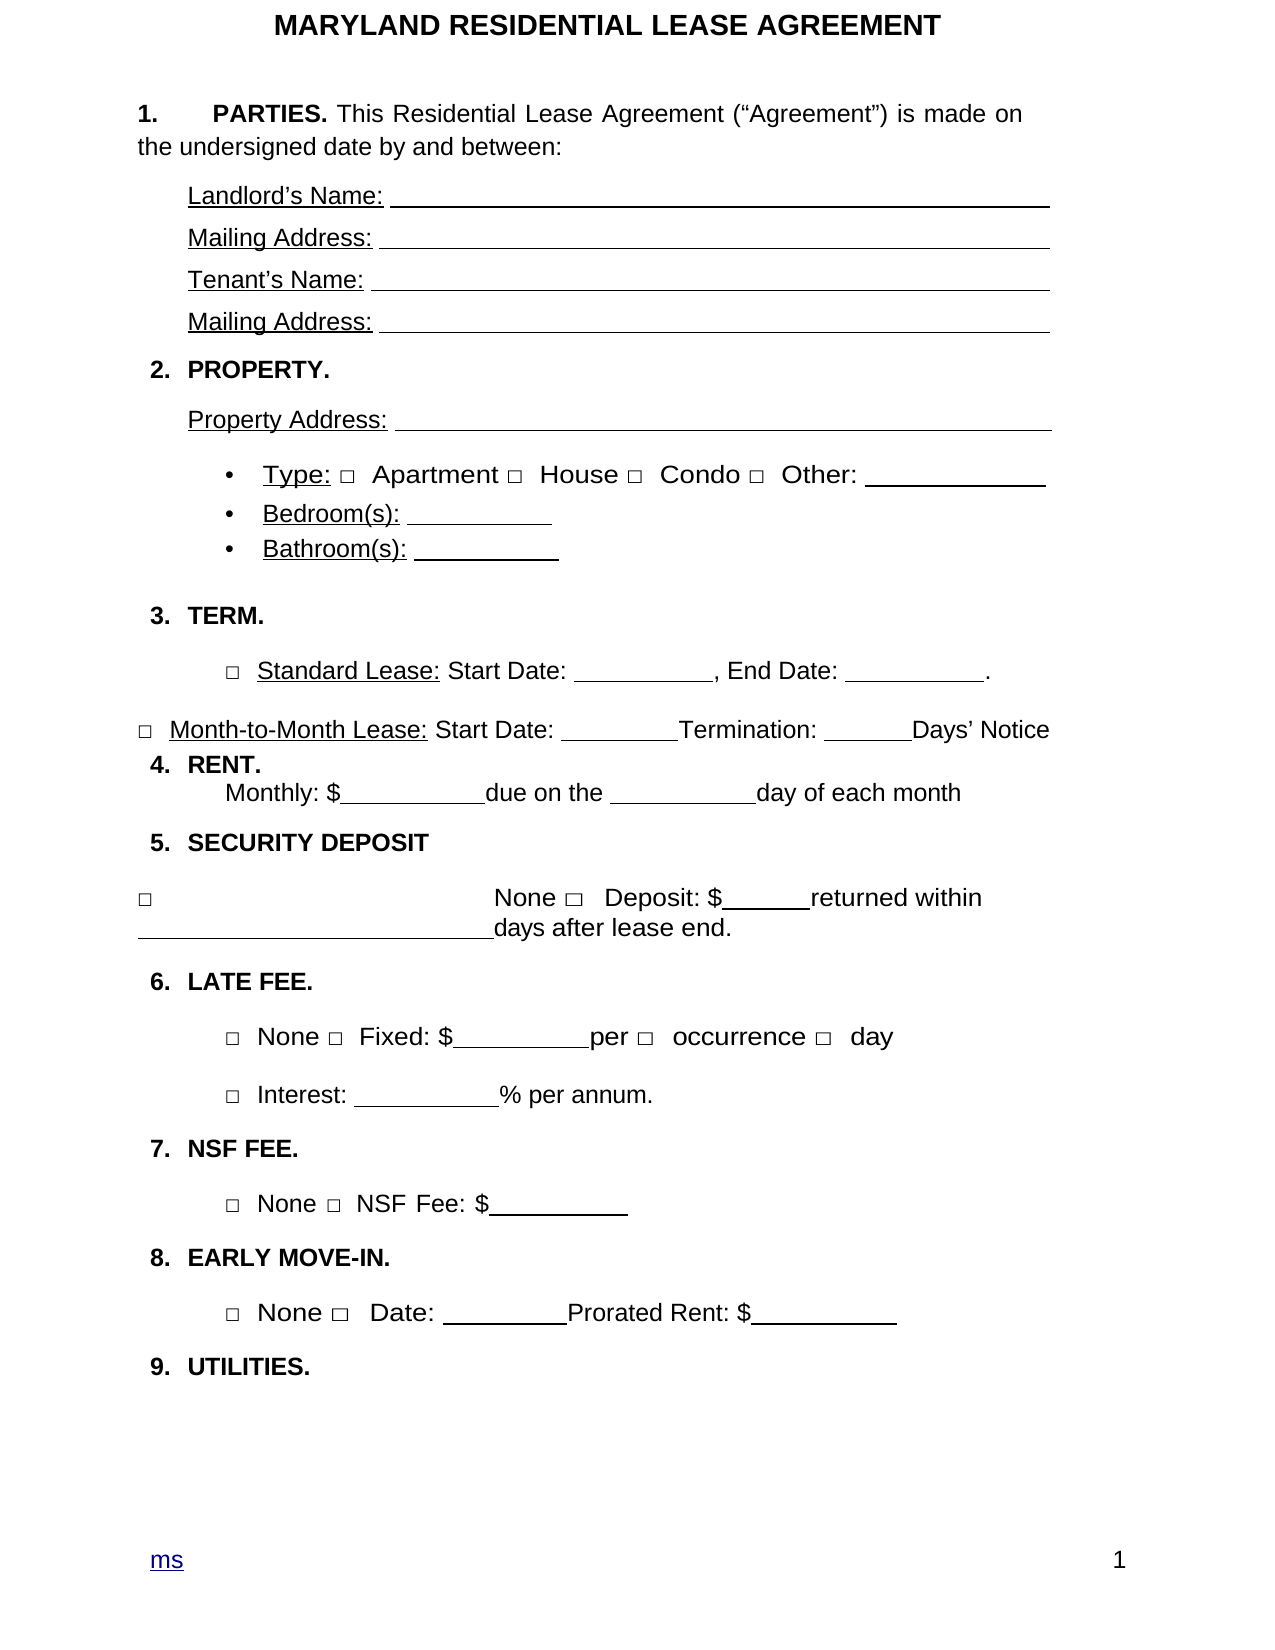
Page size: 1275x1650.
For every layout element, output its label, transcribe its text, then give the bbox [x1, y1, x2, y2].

list PARTIES. This Residential Lease Agreement (“Agreement”) is made on the undersigned date by and between: [137, 99, 1022, 160]
list Type: ☐ Apartment ☐ House ☐ Condo ☐ Other: [225, 457, 1133, 491]
subtitle LATE FEE. [150, 966, 1133, 995]
text Landlord’s Name: Mailing Address: Tenant’s Name: Mailing Address: [187, 181, 1056, 335]
list Bedroom(s): [225, 499, 1133, 528]
subtitle TERM. [150, 601, 1133, 629]
subtitle EARLY MOVE-IN. [150, 1243, 1133, 1272]
subtitle SECURITY DEPOSIT [150, 828, 1133, 857]
subtitle RENT. [150, 752, 1133, 779]
text Monthly: $ due on the day of each month [225, 779, 1133, 807]
subtitle MARYLAND RESIDENTIAL LEASE AGREEMENT [137, 8, 1077, 42]
list Standard Lease: Start Date: , End Date: . [225, 652, 1133, 686]
list None ☐ Deposit: $ returned within days after lease end. [137, 880, 984, 941]
list None ☐ NSF Fee: $ [225, 1186, 1133, 1220]
subtitle NSF FEE. [150, 1134, 1133, 1163]
list Interest: % per annum. [225, 1077, 1133, 1111]
list None ☐ Date: Prorated Rent: $ [225, 1295, 1133, 1329]
list Bathroom(s): [225, 534, 1133, 563]
list None ☐ Fixed: $ per ☐ occurrence ☐ day [225, 1018, 1133, 1052]
text Property Address: [187, 405, 1133, 434]
subtitle PROPERTY. [150, 355, 1133, 383]
subtitle UTILITIES. [150, 1352, 1133, 1381]
list Month-to-Month Lease: Start Date: Termination: Days’ Notice [137, 711, 1063, 745]
